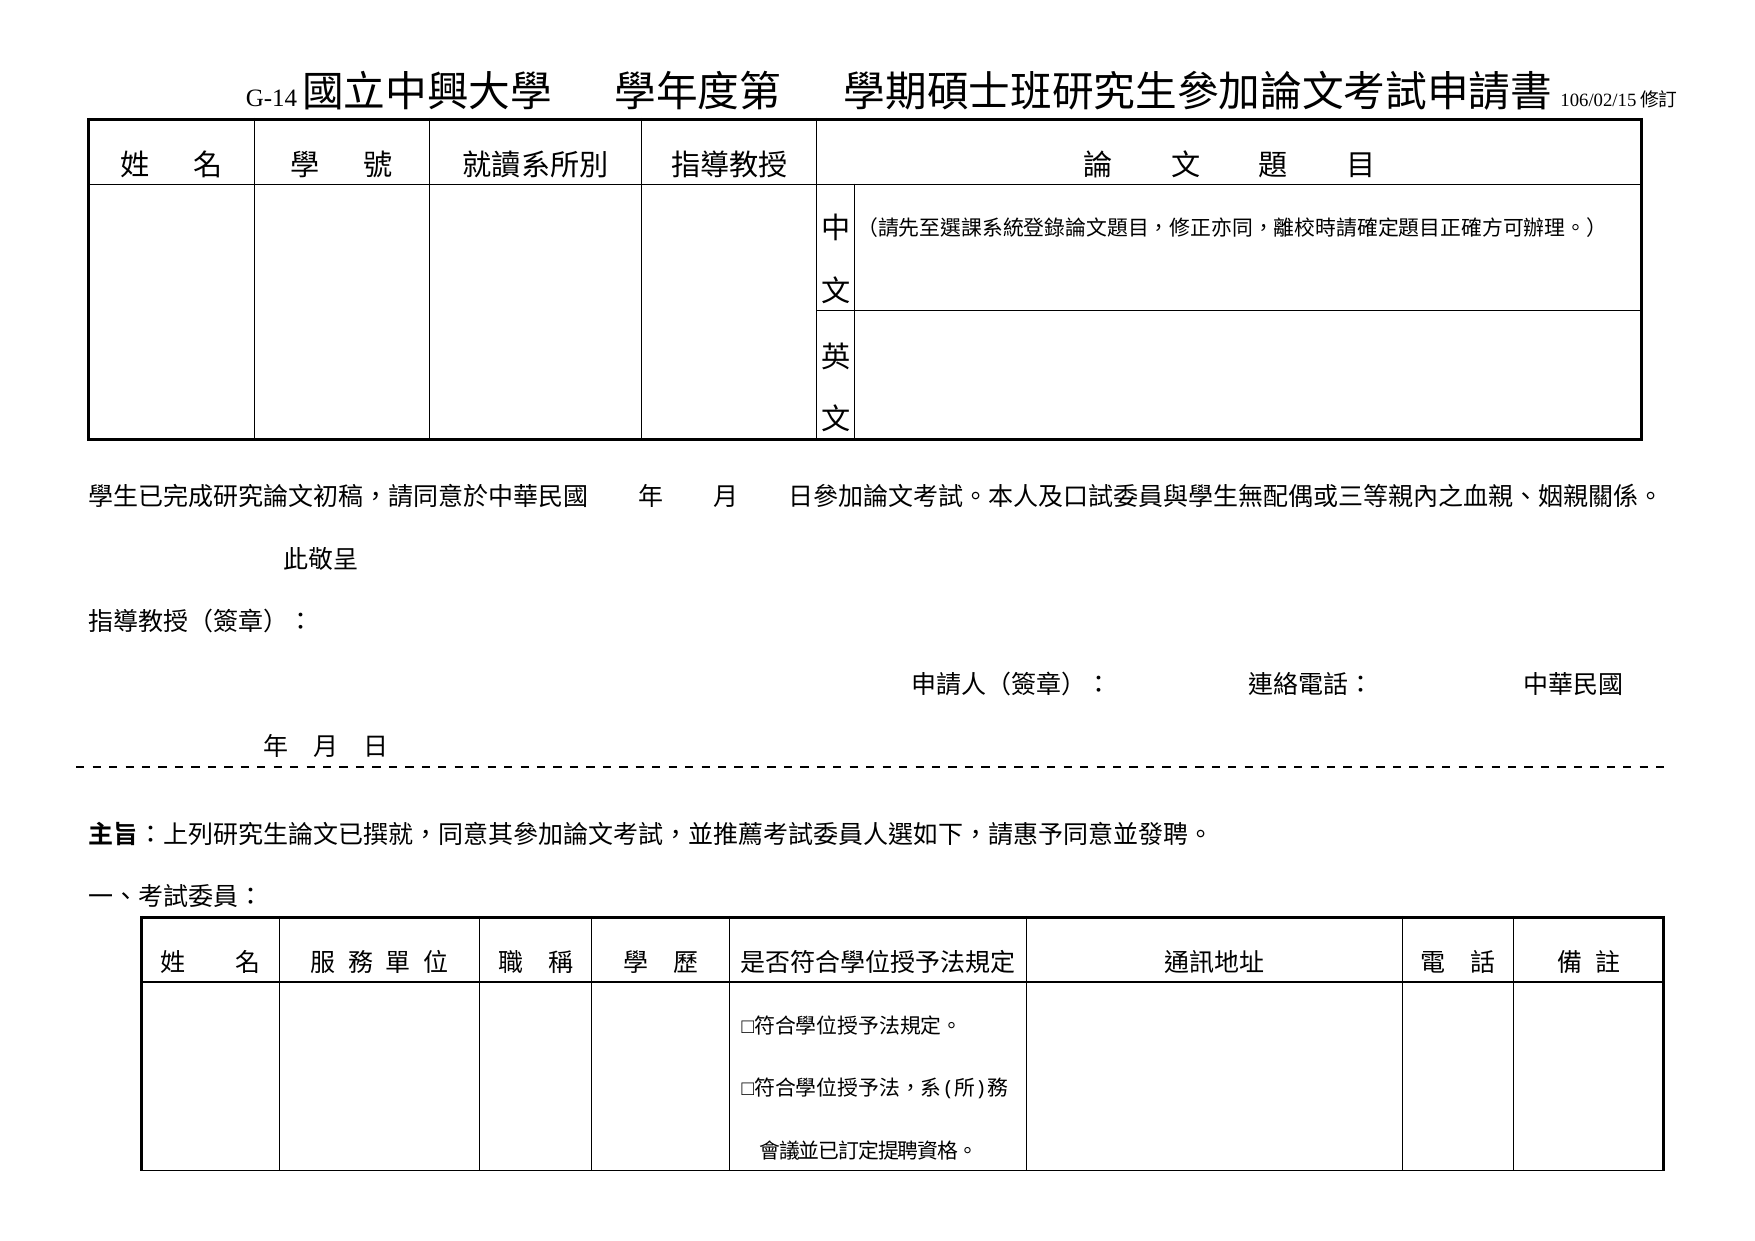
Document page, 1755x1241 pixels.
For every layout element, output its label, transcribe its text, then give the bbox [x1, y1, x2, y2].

text 主旨：上列研究生論文已撰就，同意其參加論文考試，並推薦考試委員人選如下，請惠予同意並發聘。 [89, 791, 1677, 853]
table_cell [143, 983, 279, 1170]
table_header 姓 名 [90, 121, 254, 183]
table_header 學 歷 [592, 919, 729, 981]
text 學生已完成研究論文初稿，請同意於中華民國 年 月 日參加論文考試。本人及口試委員與學生無配偶或三等親內之血親、姻親關係。 [89, 453, 1677, 516]
table_cell [255, 185, 429, 438]
text 指導教授（簽章）： [89, 578, 1677, 641]
table_cell [480, 983, 591, 1170]
table_cell [1027, 983, 1402, 1170]
table_header 通訊地址 [1027, 919, 1402, 981]
table_cell 中 文 [817, 185, 854, 309]
table_cell [592, 983, 729, 1170]
table_cell [1403, 983, 1513, 1170]
table_header 姓 名 [143, 919, 279, 981]
table_cell （請先至選課系統登錄論文題目，修正亦同，離校時請確定題目正確方可辦理。） [855, 185, 1640, 309]
table_header 學 號 [255, 121, 429, 183]
table_cell □符合學位授予法規定。 □符合學位授予法，系(所)務會議並已訂定提聘資格。 [730, 983, 1026, 1170]
table_header 就讀系所別 [430, 121, 641, 183]
table_cell [430, 185, 641, 438]
table_header 電 話 [1403, 919, 1513, 981]
table_header 服 務 單 位 [280, 919, 479, 981]
table_header 是否符合學位授予法規定 [730, 919, 1026, 981]
table_cell [642, 185, 816, 438]
table_cell [855, 311, 1640, 438]
table_header 論 文 題 目 [817, 121, 1640, 183]
text 一、考試委員： [89, 853, 1677, 916]
table_header 備 註 [1514, 919, 1662, 981]
text G-14國立中興大學 學年度第 學期碩士班研究生參加論文考試申請書106/02/15修訂 [89, 58, 1677, 118]
text 申請人（簽章）： 連絡電話： 中華民國 年 月 日 [264, 641, 1677, 766]
table_cell [1514, 983, 1662, 1170]
table_cell [90, 185, 254, 438]
table_header 指導教授 [642, 121, 816, 183]
table_cell 英 文 [817, 311, 854, 438]
text 此敬呈 [89, 516, 1677, 578]
table_cell [280, 983, 479, 1170]
table_header 職 稱 [480, 919, 591, 981]
